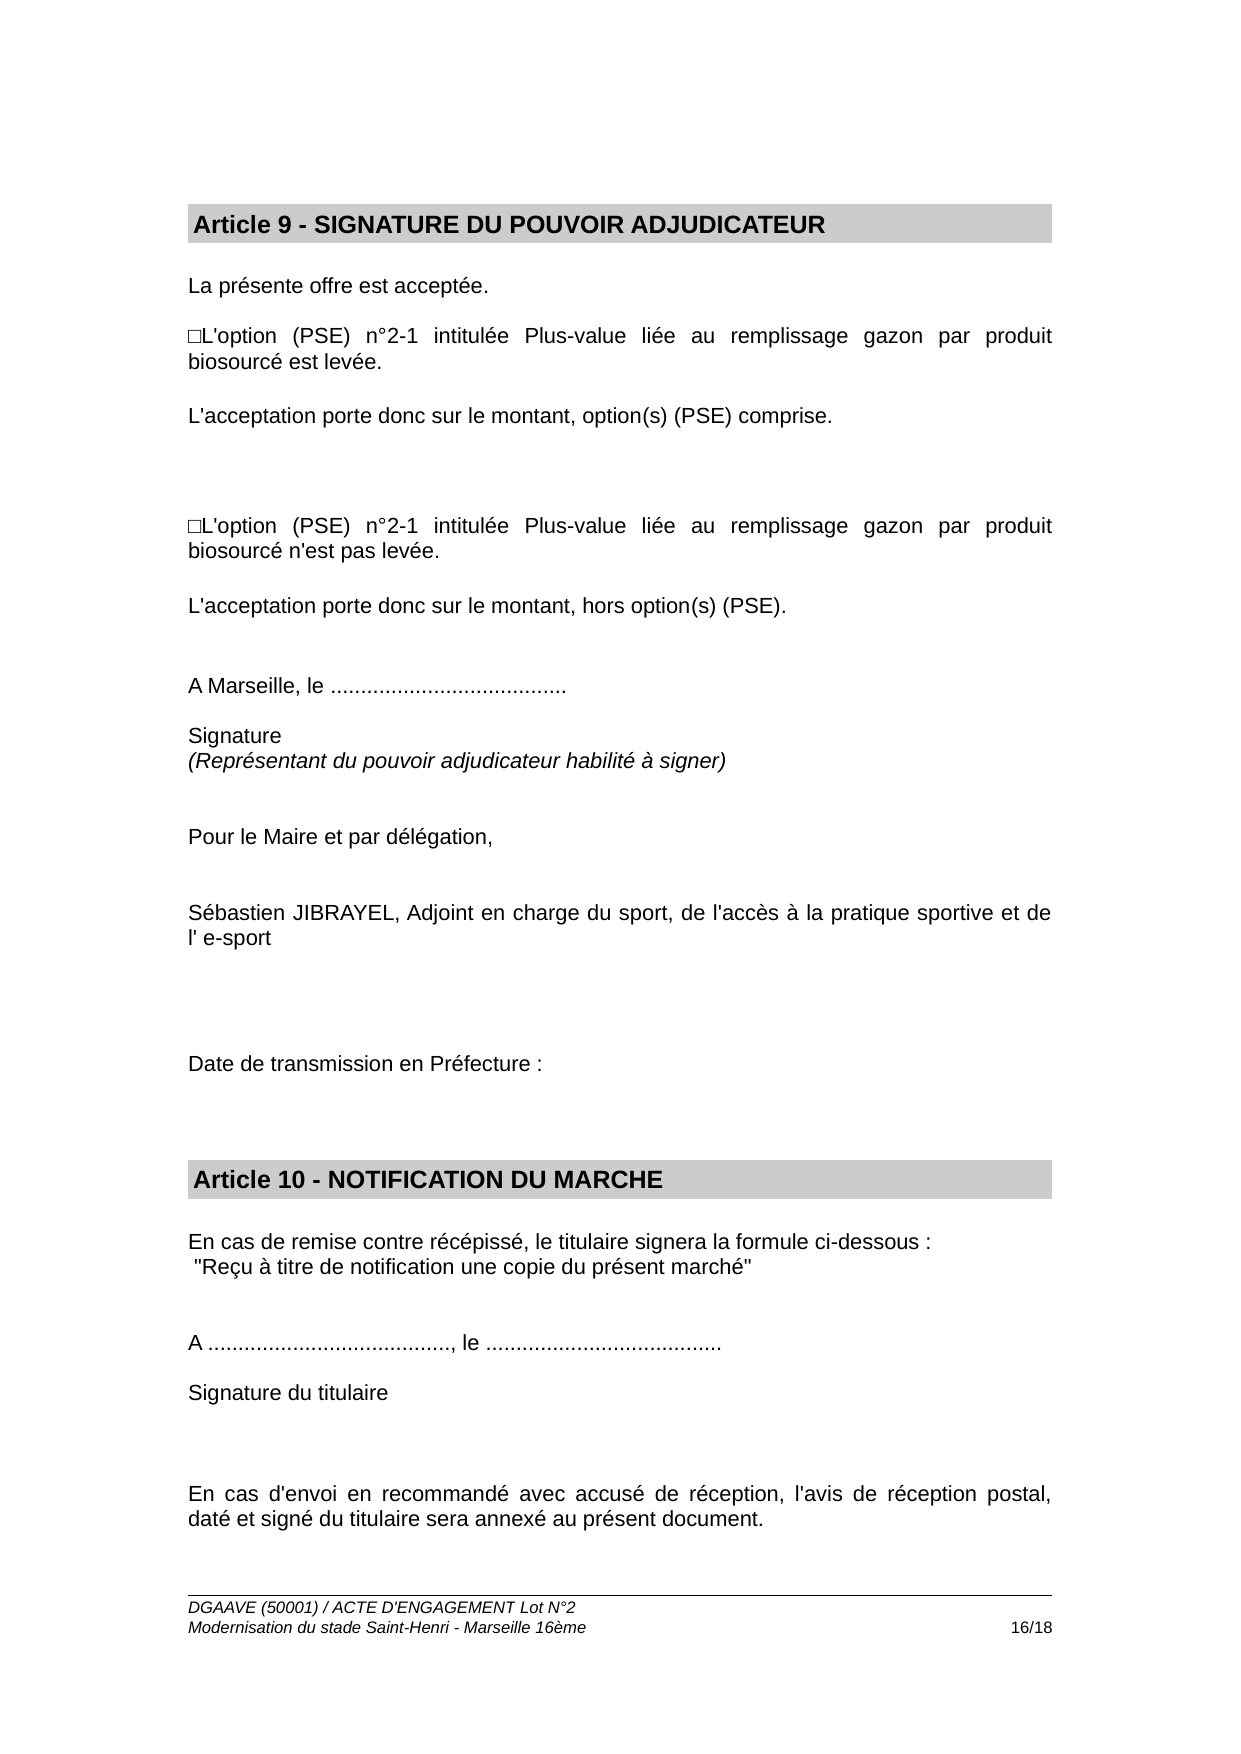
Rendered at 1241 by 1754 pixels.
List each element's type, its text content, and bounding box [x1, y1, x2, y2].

text En cas de remise contre récépissé, le titulaire signera la formule ci-dessous : [188, 1228, 1052, 1254]
text La présente offre est acceptée. [188, 273, 1052, 298]
subtitle NOTIFICATION DU MARCHE [190, 1162, 1050, 1197]
text "Reçu à titre de notification une copie du présent marché" [188, 1254, 1052, 1279]
text En cas d'envoi en recommandé avec accusé de réception, l'avis de réception postal, daté et signé du titulaire sera annexé au présent document. [188, 1481, 1052, 1531]
text A ........................................, le ....................................... [188, 1329, 1052, 1354]
text L'acceptation porte donc sur le montant, hors option(s) (PSE). [188, 593, 1052, 618]
text Date de transmission en Préfecture : [188, 1051, 1052, 1076]
text L'acceptation porte donc sur le montant, option(s) (PSE) comprise. [188, 403, 1052, 428]
text A Marseille, le ....................................... [188, 672, 1052, 698]
text □L'option (PSE) n°2-1 intitulée Plus-value liée au remplissage gazon par produit biosourcé est levée. [188, 323, 1052, 374]
subtitle SIGNATURE DU POUVOIR ADJUDICATEUR [190, 207, 1050, 241]
text □L'option (PSE) n°2-1 intitulée Plus-value liée au remplissage gazon par produit biosourcé n'est pas levée. [188, 513, 1052, 563]
text Signature [188, 723, 1052, 748]
text (Représentant du pouvoir adjudicateur habilité à signer) [188, 748, 1052, 773]
text Sébastien JIBRAYEL, Adjoint en charge du sport, de l'accès à la pratique sportive et de l' e-sport [188, 899, 1052, 950]
text Pour le Maire et par délégation, [188, 824, 1052, 849]
text Signature du titulaire [188, 1380, 1052, 1405]
